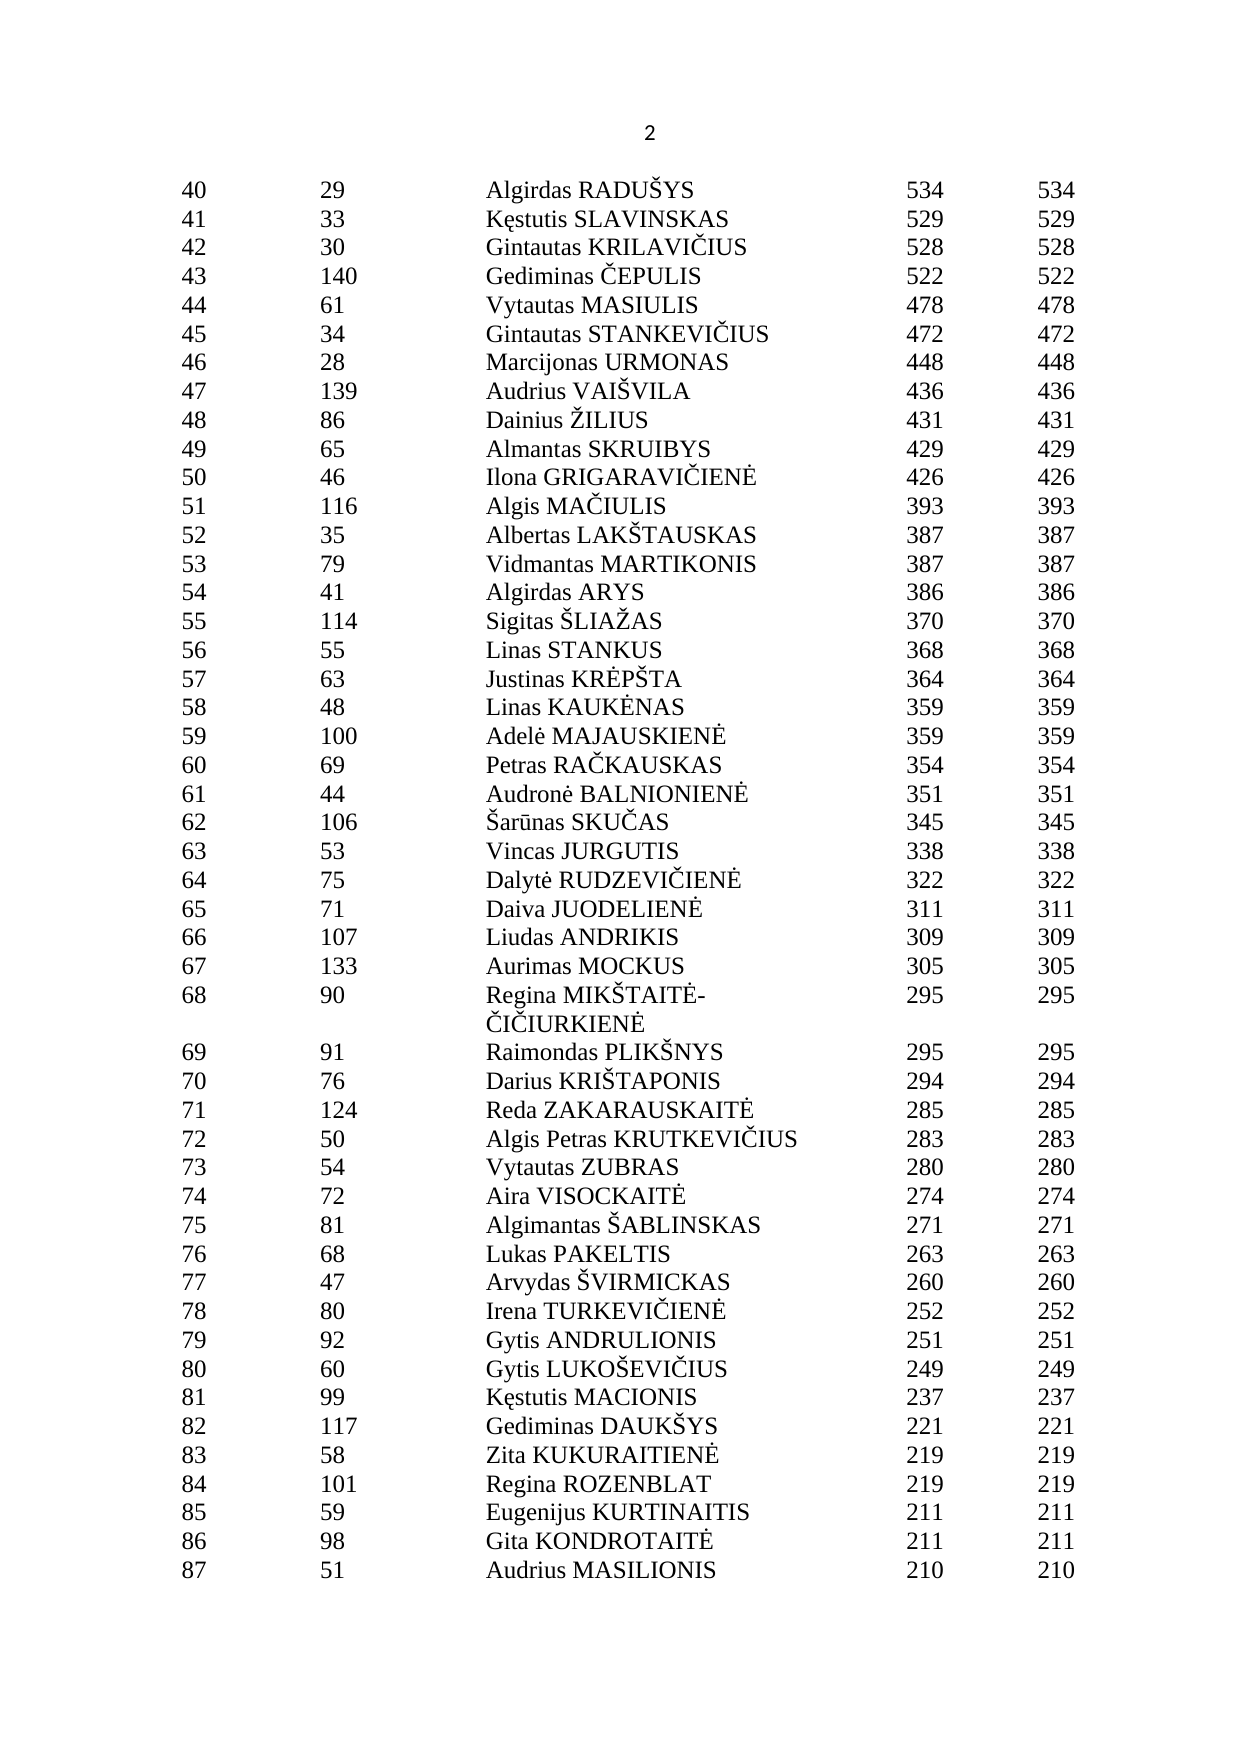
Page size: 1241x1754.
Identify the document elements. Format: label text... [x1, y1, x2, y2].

table_cell 51 [316, 1555, 481, 1584]
table_cell 534 [990, 175, 1122, 204]
table_cell 54 [177, 578, 316, 606]
table_cell 43 [177, 261, 316, 290]
table_cell Lukas PAKELTIS [481, 1239, 860, 1267]
table_cell 309 [990, 923, 1122, 951]
table_cell 387 [860, 520, 990, 549]
table_cell 221 [860, 1411, 990, 1440]
table_cell 431 [860, 405, 990, 434]
table_cell 75 [177, 1210, 316, 1239]
table_cell 436 [860, 376, 990, 405]
table_cell 80 [316, 1296, 481, 1325]
table_cell 472 [990, 319, 1122, 347]
table_cell Gytis LUKOŠEVIČIUS [481, 1354, 860, 1382]
table_cell Vytautas ZUBRAS [481, 1153, 860, 1181]
table_cell 70 [177, 1066, 316, 1095]
table_cell Aurimas MOCKUS [481, 951, 860, 980]
table_cell 211 [990, 1526, 1122, 1555]
table_cell Vidmantas MARTIKONIS [481, 549, 860, 577]
table_cell 252 [860, 1296, 990, 1325]
table_cell 71 [316, 894, 481, 922]
table_cell 64 [177, 865, 316, 894]
table_cell 393 [990, 491, 1122, 520]
table_cell 351 [990, 779, 1122, 807]
table_cell Albertas LAKŠTAUSKAS [481, 520, 860, 549]
table_cell 219 [990, 1440, 1122, 1469]
table_cell 237 [990, 1383, 1122, 1411]
table_cell 295 [990, 1038, 1122, 1066]
table_cell 81 [316, 1210, 481, 1239]
table_cell 46 [177, 348, 316, 376]
table_cell 100 [316, 721, 481, 750]
table_cell Linas KAUKĖNAS [481, 693, 860, 721]
table_cell Kęstutis MACIONIS [481, 1383, 860, 1411]
table_cell 309 [860, 923, 990, 951]
table_cell 90 [316, 980, 481, 1037]
table_cell 294 [990, 1066, 1122, 1095]
table_cell 529 [860, 204, 990, 232]
table_cell 69 [177, 1038, 316, 1066]
table_cell 87 [177, 1555, 316, 1584]
table_cell 359 [990, 693, 1122, 721]
table_cell 387 [860, 549, 990, 577]
table_cell Daiva JUODELIENĖ [481, 894, 860, 922]
table_cell 386 [990, 578, 1122, 606]
table_cell 370 [860, 606, 990, 635]
table_cell 85 [177, 1498, 316, 1526]
table_cell 522 [990, 261, 1122, 290]
table_cell 47 [177, 376, 316, 405]
table_cell 252 [990, 1296, 1122, 1325]
table_cell 370 [990, 606, 1122, 635]
table_cell 107 [316, 923, 481, 951]
table_cell 426 [990, 463, 1122, 491]
table_cell 81 [177, 1383, 316, 1411]
table_cell 60 [316, 1354, 481, 1382]
table_cell 86 [316, 405, 481, 434]
table_cell 42 [177, 233, 316, 261]
table_cell 29 [316, 175, 481, 204]
table_cell Linas STANKUS [481, 635, 860, 664]
table_cell 82 [177, 1411, 316, 1440]
table_cell 354 [860, 750, 990, 779]
table_cell 116 [316, 491, 481, 520]
table_cell 61 [177, 779, 316, 807]
table_cell 311 [860, 894, 990, 922]
table_cell 80 [177, 1354, 316, 1382]
table_cell 86 [177, 1526, 316, 1555]
table_cell 114 [316, 606, 481, 635]
table_cell Vytautas MASIULIS [481, 290, 860, 319]
table_cell Almantas SKRUIBYS [481, 434, 860, 462]
table_cell 387 [990, 549, 1122, 577]
table_cell Gintautas KRILAVIČIUS [481, 233, 860, 261]
table_cell 295 [990, 980, 1122, 1037]
table_cell 271 [860, 1210, 990, 1239]
table_cell Marcijonas URMONAS [481, 348, 860, 376]
table_cell Gediminas DAUKŠYS [481, 1411, 860, 1440]
table_cell 305 [990, 951, 1122, 980]
table_cell 50 [316, 1124, 481, 1152]
table_cell 274 [990, 1181, 1122, 1210]
table_cell Audronė BALNIONIENĖ [481, 779, 860, 807]
table_cell 44 [316, 779, 481, 807]
table_cell 429 [860, 434, 990, 462]
table_cell 63 [316, 664, 481, 692]
table_cell 322 [990, 865, 1122, 894]
table_cell 211 [860, 1498, 990, 1526]
table_cell 53 [177, 549, 316, 577]
table_cell 359 [990, 721, 1122, 750]
table_cell 71 [177, 1095, 316, 1124]
table_cell 92 [316, 1325, 481, 1354]
table_cell 35 [316, 520, 481, 549]
table_cell 219 [990, 1469, 1122, 1497]
table_cell 30 [316, 233, 481, 261]
table_cell 210 [860, 1555, 990, 1584]
table_cell Kęstutis SLAVINSKAS [481, 204, 860, 232]
table_cell 66 [177, 923, 316, 951]
table_cell Liudas ANDRIKIS [481, 923, 860, 951]
table_cell 393 [860, 491, 990, 520]
table_cell 62 [177, 808, 316, 836]
table_cell 448 [990, 348, 1122, 376]
table_cell Algimantas ŠABLINSKAS [481, 1210, 860, 1239]
table_cell 44 [177, 290, 316, 319]
table_cell 72 [177, 1124, 316, 1152]
table_cell 283 [860, 1124, 990, 1152]
table_cell 528 [990, 233, 1122, 261]
table_cell 60 [177, 750, 316, 779]
table_cell 260 [860, 1268, 990, 1296]
table_cell 50 [177, 463, 316, 491]
table_cell 472 [860, 319, 990, 347]
table_cell 529 [990, 204, 1122, 232]
table_cell 53 [316, 836, 481, 865]
table_cell 534 [860, 175, 990, 204]
table_cell 61 [316, 290, 481, 319]
table_cell 106 [316, 808, 481, 836]
table_cell Sigitas ŠLIAŽAS [481, 606, 860, 635]
table_cell 311 [990, 894, 1122, 922]
table_cell Algis Petras KRUTKEVIČIUS [481, 1124, 860, 1152]
table_cell 33 [316, 204, 481, 232]
table_cell 79 [316, 549, 481, 577]
table_cell 283 [990, 1124, 1122, 1152]
table_cell 139 [316, 376, 481, 405]
table_cell 295 [860, 1038, 990, 1066]
table_cell Adelė MAJAUSKIENĖ [481, 721, 860, 750]
table_cell 478 [860, 290, 990, 319]
table_cell 34 [316, 319, 481, 347]
table_cell 211 [860, 1526, 990, 1555]
table_cell 386 [860, 578, 990, 606]
table_cell 49 [177, 434, 316, 462]
table_cell 351 [860, 779, 990, 807]
table_cell 45 [177, 319, 316, 347]
table_cell 51 [177, 491, 316, 520]
table_cell 67 [177, 951, 316, 980]
table_cell 305 [860, 951, 990, 980]
table_cell 63 [177, 836, 316, 865]
table_cell Audrius MASILIONIS [481, 1555, 860, 1584]
table_cell 249 [860, 1354, 990, 1382]
table_cell 73 [177, 1153, 316, 1181]
table_cell 364 [990, 664, 1122, 692]
table_cell 28 [316, 348, 481, 376]
table_cell 47 [316, 1268, 481, 1296]
table_cell Irena TURKEVIČIENĖ [481, 1296, 860, 1325]
table_cell 338 [860, 836, 990, 865]
table_cell 56 [177, 635, 316, 664]
table_cell 426 [860, 463, 990, 491]
table_cell Zita KUKURAITIENĖ [481, 1440, 860, 1469]
table_cell Gintautas STANKEVIČIUS [481, 319, 860, 347]
table_cell 40 [177, 175, 316, 204]
table_cell 84 [177, 1469, 316, 1497]
table_cell Eugenijus KURTINAITIS [481, 1498, 860, 1526]
table_cell 429 [990, 434, 1122, 462]
table_cell 48 [177, 405, 316, 434]
table_cell Aira VISOCKAITĖ [481, 1181, 860, 1210]
table_cell 280 [860, 1153, 990, 1181]
table_cell 55 [316, 635, 481, 664]
table_cell 75 [316, 865, 481, 894]
table_cell Dalytė RUDZEVIČIENĖ [481, 865, 860, 894]
table_cell 59 [177, 721, 316, 750]
table_cell 124 [316, 1095, 481, 1124]
table_cell 68 [316, 1239, 481, 1267]
table_cell 251 [860, 1325, 990, 1354]
table_cell Regina ROZENBLAT [481, 1469, 860, 1497]
table_cell Regina MIKŠTAITĖ-ČIČIURKIENĖ [481, 980, 860, 1037]
table_cell 68 [177, 980, 316, 1037]
table_cell 285 [990, 1095, 1122, 1124]
table_cell Audrius VAIŠVILA [481, 376, 860, 405]
table_cell 48 [316, 693, 481, 721]
table_cell 65 [316, 434, 481, 462]
table_cell 211 [990, 1498, 1122, 1526]
table_cell Gita KONDROTAITĖ [481, 1526, 860, 1555]
table_cell 274 [860, 1181, 990, 1210]
table_cell 431 [990, 405, 1122, 434]
table_cell Dainius ŽILIUS [481, 405, 860, 434]
table_cell 65 [177, 894, 316, 922]
table_cell 98 [316, 1526, 481, 1555]
table_cell 263 [860, 1239, 990, 1267]
table_cell 322 [860, 865, 990, 894]
table_cell Algirdas RADUŠYS [481, 175, 860, 204]
table_cell 354 [990, 750, 1122, 779]
table_cell Reda ZAKARAUSKAITĖ [481, 1095, 860, 1124]
table_cell 448 [860, 348, 990, 376]
table_cell 368 [990, 635, 1122, 664]
table_cell 249 [990, 1354, 1122, 1382]
table_cell 41 [316, 578, 481, 606]
table_cell 54 [316, 1153, 481, 1181]
table_cell 72 [316, 1181, 481, 1210]
table_cell 237 [860, 1383, 990, 1411]
table_cell Petras RAČKAUSKAS [481, 750, 860, 779]
table_cell 478 [990, 290, 1122, 319]
table_cell Darius KRIŠTAPONIS [481, 1066, 860, 1095]
table_cell 219 [860, 1469, 990, 1497]
table_cell Vincas JURGUTIS [481, 836, 860, 865]
table_cell Gytis ANDRULIONIS [481, 1325, 860, 1354]
table_cell 58 [177, 693, 316, 721]
table_cell 57 [177, 664, 316, 692]
table_cell Algirdas ARYS [481, 578, 860, 606]
table_cell Ilona GRIGARAVIČIENĖ [481, 463, 860, 491]
table_cell Justinas KRĖPŠTA [481, 664, 860, 692]
table_cell 83 [177, 1440, 316, 1469]
table_cell 294 [860, 1066, 990, 1095]
table_cell 221 [990, 1411, 1122, 1440]
table_cell 219 [860, 1440, 990, 1469]
table_cell 295 [860, 980, 990, 1037]
table_cell 133 [316, 951, 481, 980]
table_cell 345 [990, 808, 1122, 836]
table_cell Algis MAČIULIS [481, 491, 860, 520]
table_cell 387 [990, 520, 1122, 549]
table_cell 46 [316, 463, 481, 491]
table_cell 271 [990, 1210, 1122, 1239]
table_cell 368 [860, 635, 990, 664]
table_cell 345 [860, 808, 990, 836]
table_cell Šarūnas SKUČAS [481, 808, 860, 836]
table_cell 78 [177, 1296, 316, 1325]
table_cell 528 [860, 233, 990, 261]
table_cell 359 [860, 721, 990, 750]
table_cell 280 [990, 1153, 1122, 1181]
table_cell 364 [860, 664, 990, 692]
table_cell 55 [177, 606, 316, 635]
table_cell Arvydas ŠVIRMICKAS [481, 1268, 860, 1296]
table_cell 41 [177, 204, 316, 232]
table_cell 76 [316, 1066, 481, 1095]
table_cell 522 [860, 261, 990, 290]
table_cell 91 [316, 1038, 481, 1066]
table_cell 140 [316, 261, 481, 290]
table_cell Gediminas ČEPULIS [481, 261, 860, 290]
table_cell Raimondas PLIKŠNYS [481, 1038, 860, 1066]
table_cell 79 [177, 1325, 316, 1354]
table_cell 59 [316, 1498, 481, 1526]
table_cell 52 [177, 520, 316, 549]
table_cell 99 [316, 1383, 481, 1411]
table_cell 117 [316, 1411, 481, 1440]
table_cell 101 [316, 1469, 481, 1497]
table_cell 260 [990, 1268, 1122, 1296]
table_cell 69 [316, 750, 481, 779]
table_cell 58 [316, 1440, 481, 1469]
table_cell 76 [177, 1239, 316, 1267]
table_cell 359 [860, 693, 990, 721]
table_cell 74 [177, 1181, 316, 1210]
table_cell 436 [990, 376, 1122, 405]
table_cell 338 [990, 836, 1122, 865]
table_cell 263 [990, 1239, 1122, 1267]
table_cell 77 [177, 1268, 316, 1296]
table_cell 210 [990, 1555, 1122, 1584]
table_cell 251 [990, 1325, 1122, 1354]
table_cell 285 [860, 1095, 990, 1124]
